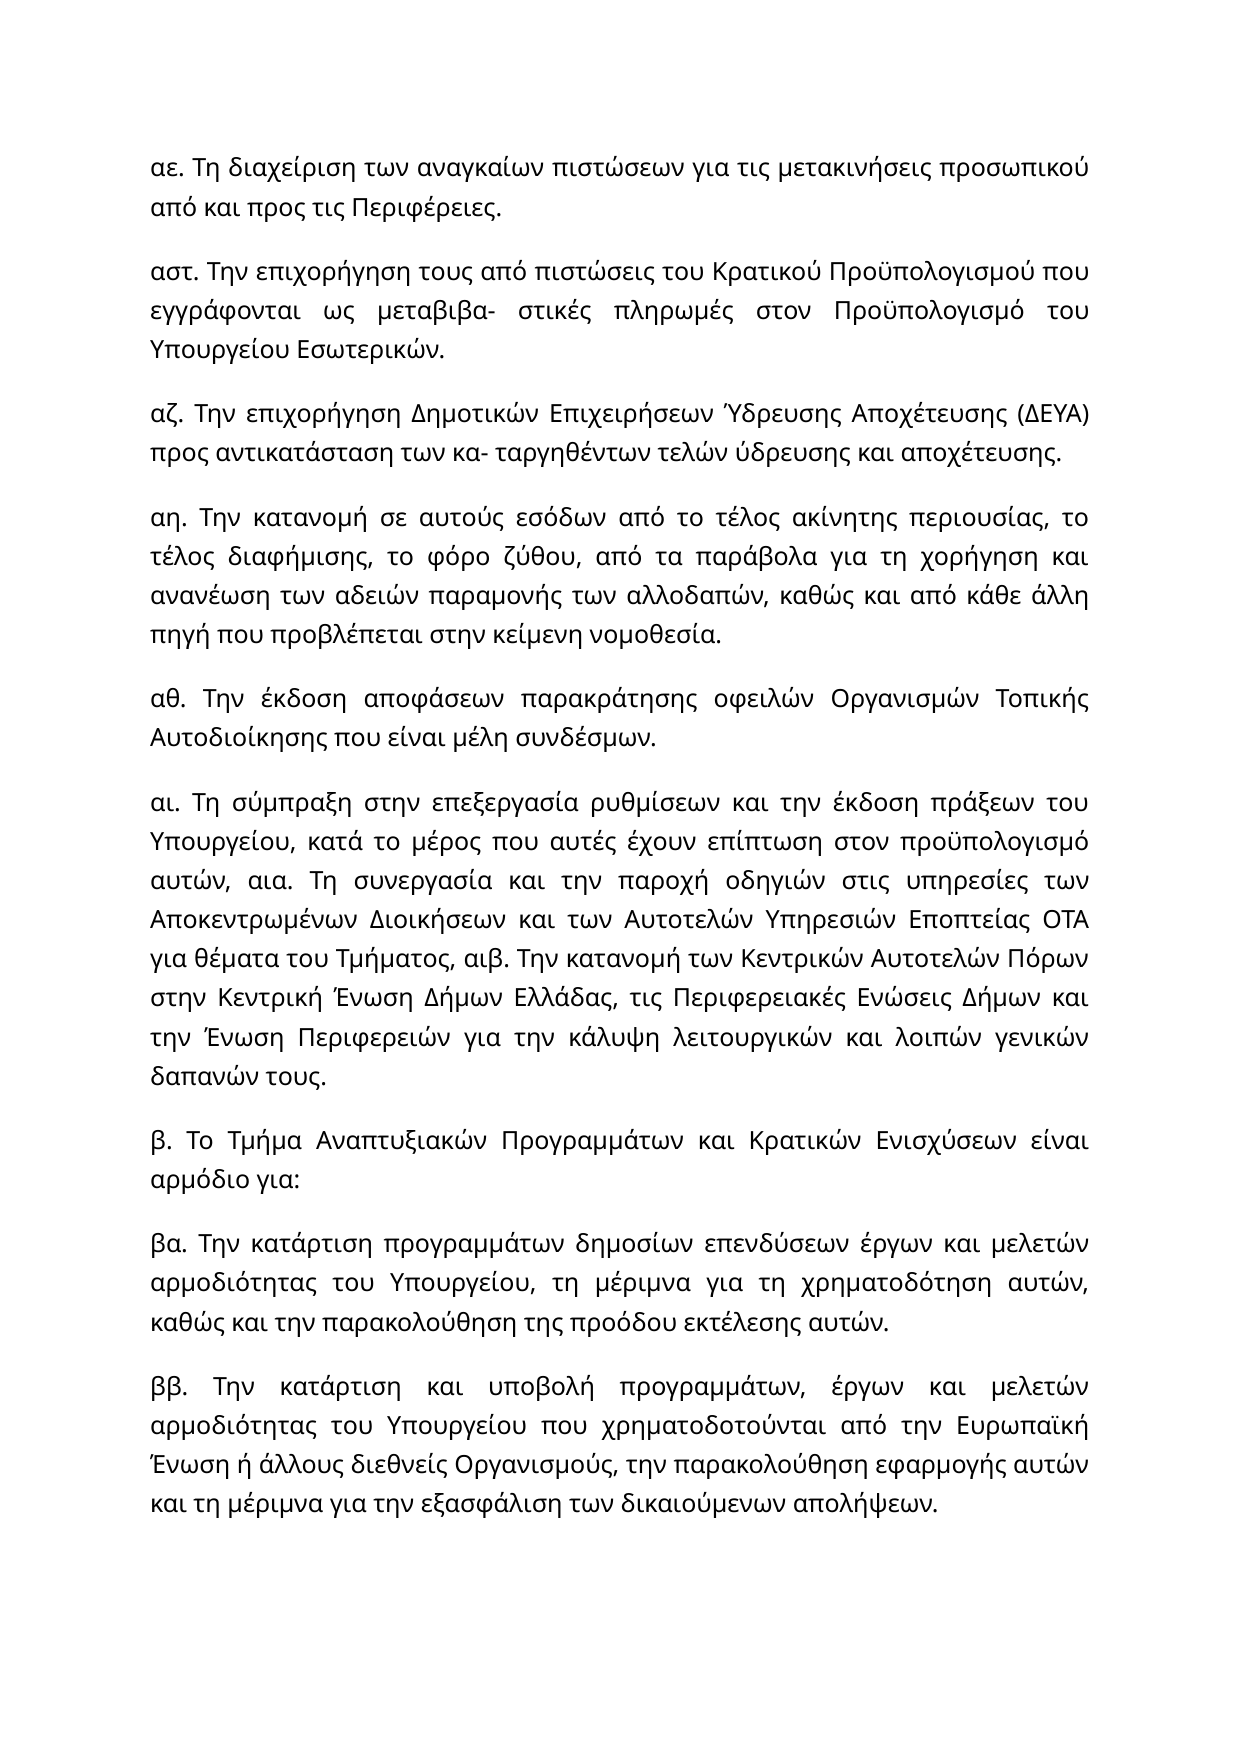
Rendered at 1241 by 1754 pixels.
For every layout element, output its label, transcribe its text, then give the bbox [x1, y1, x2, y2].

text β. Το Τμήμα Αναπτυξιακών Προγραμμάτων και Κρατικών Ενισχύσεων είναι αρμόδιο για: [150, 1122, 1090, 1196]
text αστ. Την επιχορήγηση τους από πιστώσεις του Κρατικού Προϋπολογισμού που εγγράφονται ως μεταβιβα- στικές πληρωμές στον Προϋπολογισμό του Υπουργείου Εσωτερικών. [150, 253, 1090, 366]
text αε. Τη διαχείριση των αναγκαίων πιστώσεων για τις μετακινήσεις προσωπικού από και προς τις Περιφέρειες. [150, 150, 1090, 223]
text αθ. Την έκδοση αποφάσεων παρακράτησης οφειλών Οργανισμών Τοπικής Αυτοδιοίκησης που είναι μέλη συνδέσμων. [150, 681, 1090, 754]
text αη. Την κατανομή σε αυτούς εσόδων από το τέλος ακίνητης περιουσίας, το τέλος διαφήμισης, το φόρο ζύθου, από τα παράβολα για τη χορήγηση και ανανέωση των αδειών παραμονής των αλλοδαπών, καθώς και από κάθε άλλη πηγή που προβλέπεται στην κείμενη νομοθεσία. [150, 499, 1090, 651]
text αζ. Την επιχορήγηση Δημοτικών Επιχειρήσεων Ύδρευσης Αποχέτευσης (ΔΕΥΑ) προς αντικατάσταση των κα- ταργηθέντων τελών ύδρευσης και αποχέτευσης. [150, 396, 1090, 469]
text βα. Την κατάρτιση προγραμμάτων δημοσίων επενδύσεων έργων και μελετών αρμοδιότητας του Υπουργείου, τη μέριμνα για τη χρηματοδότηση αυτών, καθώς και την παρακολούθηση της προόδου εκτέλεσης αυτών. [150, 1226, 1090, 1338]
text ββ. Την κατάρτιση και υποβολή προγραμμάτων, έργων και μελετών αρμοδιότητας του Υπουργείου που χρηματοδοτούνται από την Ευρωπαϊκή Ένωση ή άλλους διεθνείς Οργανισμούς, την παρακολούθηση εφαρμογής αυτών και τη μέριμνα για την εξασφάλιση των δικαιούμενων απολήψεων. [150, 1368, 1090, 1520]
text αι. Τη σύμπραξη στην επεξεργασία ρυθμίσεων και την έκδοση πράξεων του Υπουργείου, κατά το μέρος που αυτές έχουν επίπτωση στον προϋπολογισμό αυτών, αια. Τη συνεργασία και την παροχή οδηγιών στις υπηρεσίες των Αποκεντρωμένων Διοικήσεων και των Αυτοτελών Υπηρεσιών Εποπτείας ΟΤΑ για θέματα του Τμήματος, αιβ. Την κατανομή των Κεντρικών Αυτοτελών Πόρων στην Κεντρική Ένωση Δήμων Ελλάδας, τις Περιφερειακές Ενώσεις Δήμων και την Ένωση Περιφερειών για την κάλυψη λειτουργικών και λοιπών γενικών δαπανών τους. [150, 784, 1090, 1092]
